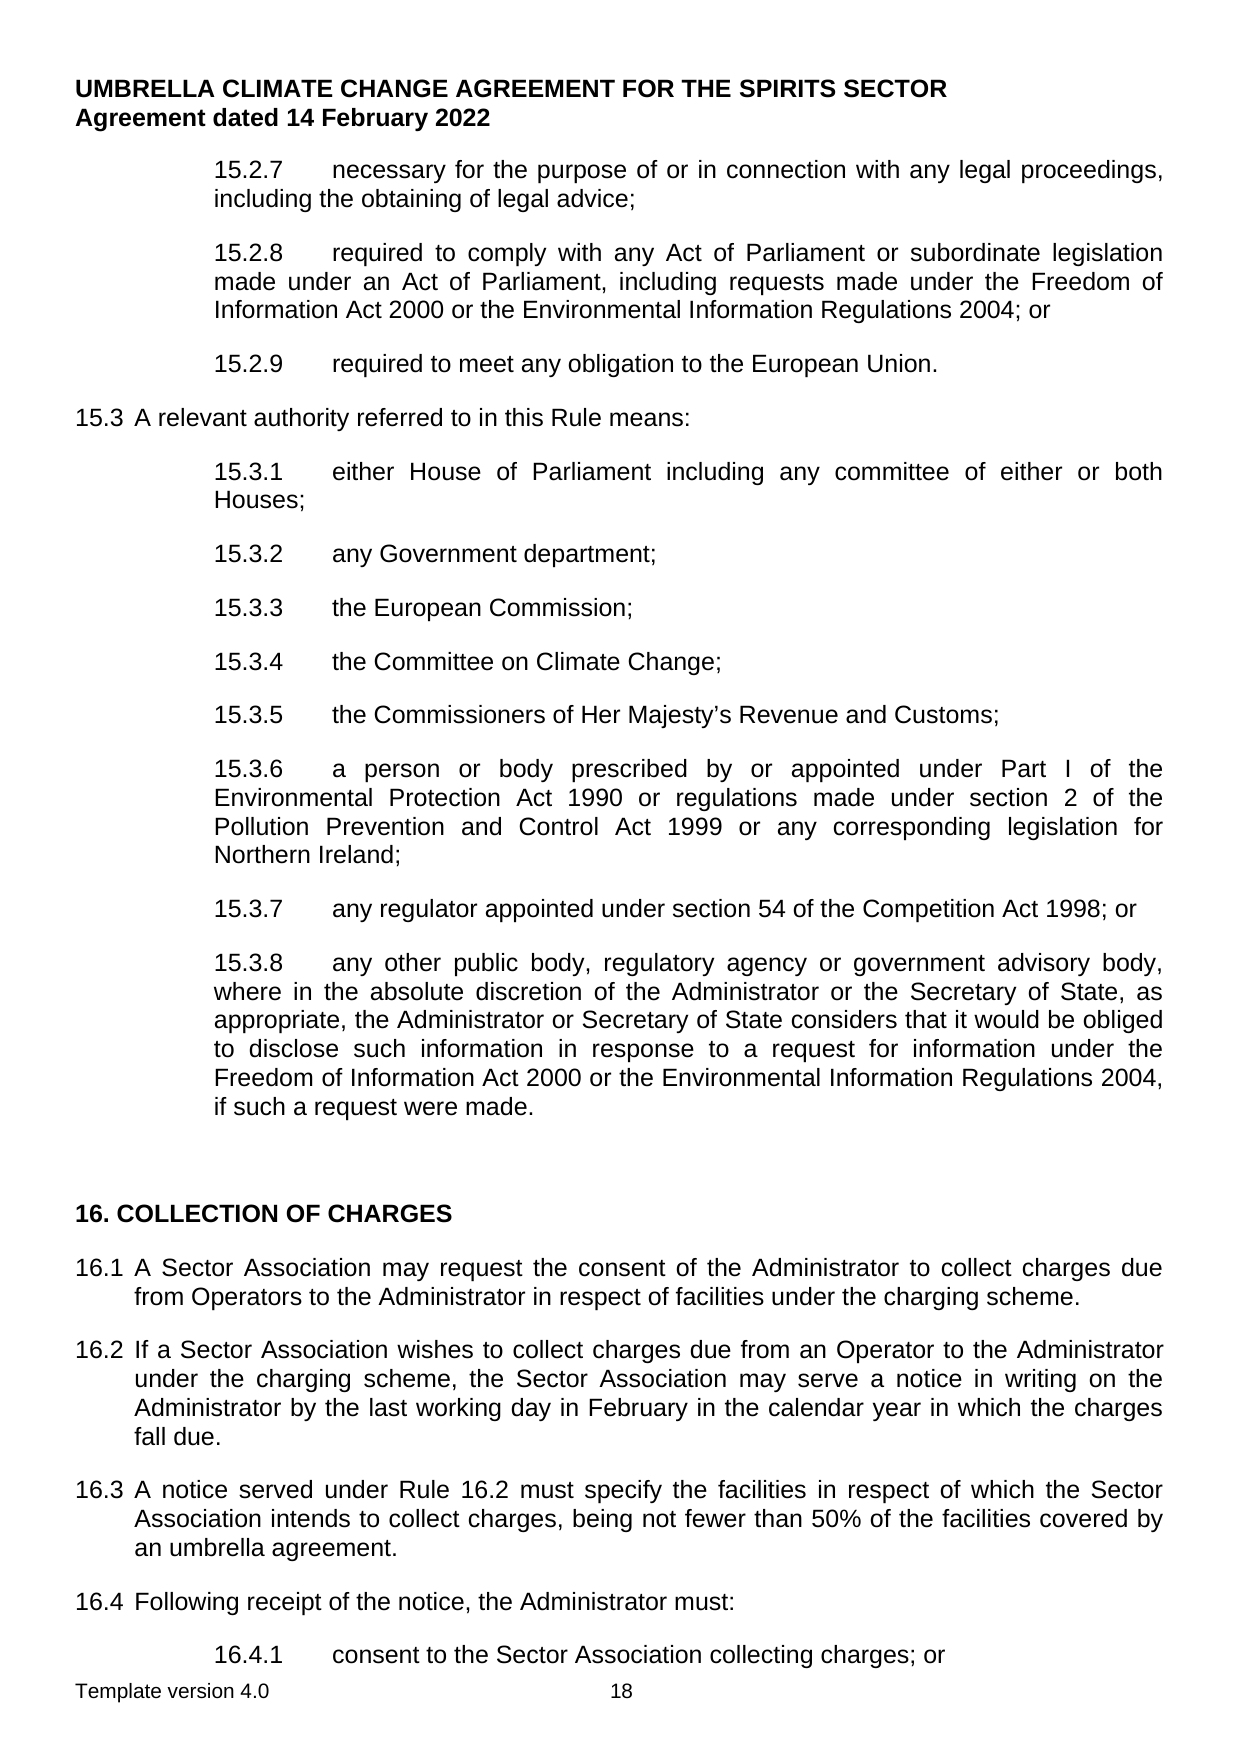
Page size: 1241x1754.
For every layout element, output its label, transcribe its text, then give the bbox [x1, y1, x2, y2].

list A Sector Association may request the consent of the Administrator to collect charges due from Operators to the Administrator in respect of facilities under the charging scheme. [75, 1253, 1165, 1310]
list necessary for the purpose of or in connection with any legal proceedings, including the obtaining of legal advice; [214, 155, 1165, 213]
list any Government department; [214, 539, 1165, 568]
list any regulator appointed under section 54 of the Competition Act 1998; or [214, 894, 1165, 923]
list If a Sector Association wishes to collect charges due from an Operator to the Administrator under the charging scheme, the Sector Association may serve a notice in writing on the Administrator by the last working day in February in the calendar year in which the charges fall due. [75, 1335, 1165, 1450]
list either House of Parliament including any committee of either or both Houses; [214, 456, 1165, 514]
list a person or body prescribed by or appointed under Part I of the Environmental Protection Act 1990 or regulations made under section 2 of the Pollution Prevention and Control Act 1999 or any corresponding legislation for Northern Ireland; [214, 754, 1165, 869]
list A relevant authority referred to in this Rule means: [75, 403, 1165, 431]
list the Commissioners of Her Majesty’s Revenue and Customs; [214, 700, 1165, 729]
list the European Commission; [214, 593, 1165, 621]
list required to meet any obligation to the European Union. [214, 349, 1165, 378]
list required to comply with any Act of Parliament or subordinate legislation made under an Act of Parliament, including requests made under the Freedom of Information Act 2000 or the Environmental Information Regulations 2004; or [214, 238, 1165, 324]
list Following receipt of the notice, the Administrator must: [75, 1586, 1165, 1615]
list any other public body, regulatory agency or government advisory body, where in the absolute discretion of the Administrator or the Secretary of State, as appropriate, the Administrator or Secretary of State considers that it would be obliged to disclose such information in response to a request for information under the Freedom of Information Act 2000 or the Environmental Information Regulations 2004, if such a request were made. [214, 948, 1165, 1120]
list COLLECTION OF CHARGES [75, 1199, 1165, 1228]
list A notice served under Rule 16.2 must specify the facilities in respect of which the Sector Association intends to collect charges, being not fewer than 50% of the facilities covered by an umbrella agreement. [75, 1475, 1165, 1561]
list the Committee on Climate Change; [214, 646, 1165, 675]
list consent to the Sector Association collecting charges; or [214, 1640, 1165, 1669]
